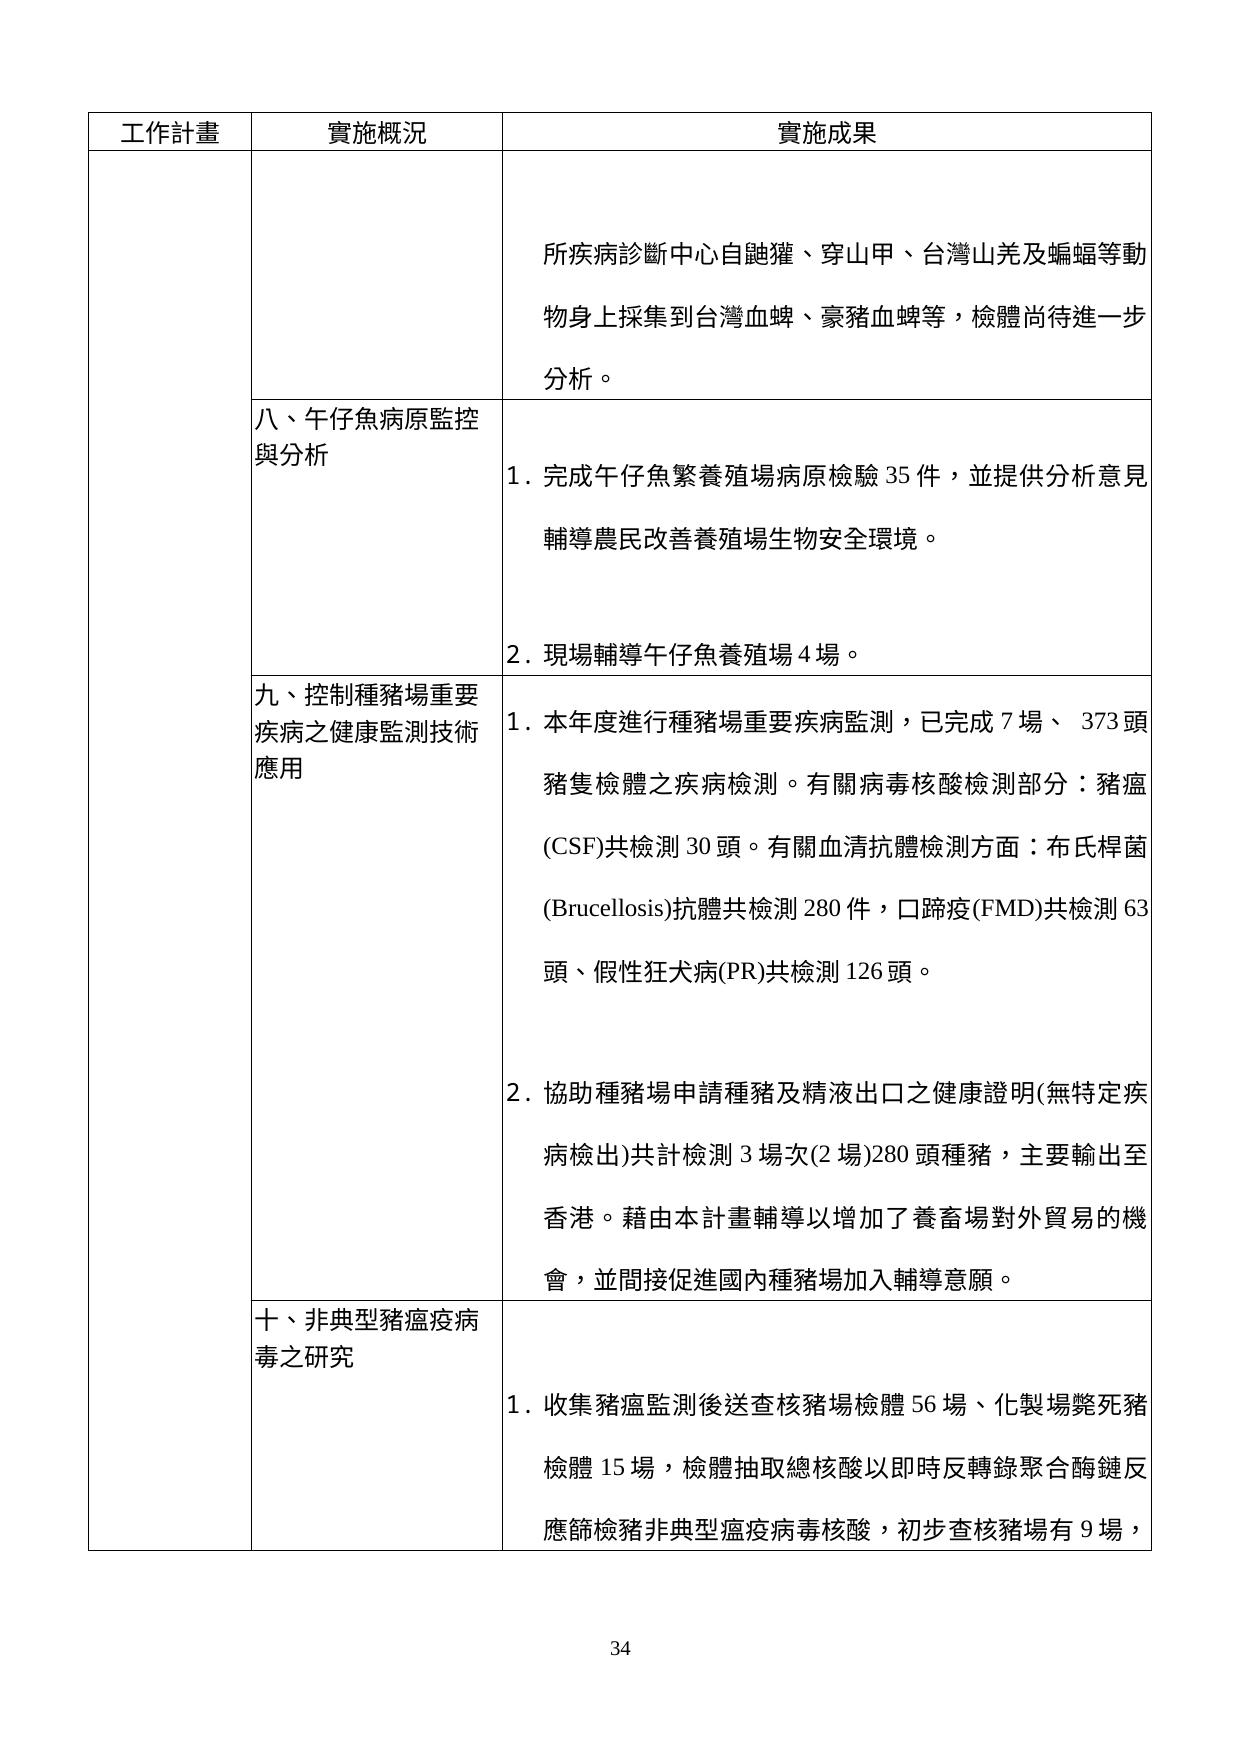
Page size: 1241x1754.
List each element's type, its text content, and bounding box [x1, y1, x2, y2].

table_header 實施成果 [503, 113, 1151, 149]
table_header 工作計畫 [89, 113, 251, 149]
table_cell 八、午仔魚病原監控與分析 [252, 400, 502, 675]
table_cell 完成午仔魚繁養殖場病原檢驗35件，並提供分析意見輔導農民改善養殖場生物安全環境。 現場輔導午仔魚養殖場4場。 [503, 400, 1151, 675]
table_header 實施概況 [252, 113, 502, 149]
table_cell [252, 151, 502, 398]
table_cell 十、非典型豬瘟疫病毒之研究 [252, 1301, 502, 1550]
table_cell 九、控制種豬場重要疾病之健康監測技術應用 [252, 676, 502, 1300]
table_cell 收集豬瘟監測後送查核豬場檢體56場、化製場斃死豬檢體15場，檢體抽取總核酸以即時反轉錄聚合酶鏈反應篩檢豬非典型瘟疫病毒核酸，初步查核豬場有9場， [503, 1301, 1151, 1550]
table_cell [89, 151, 251, 1550]
table_cell 所疾病診斷中心自鼬獾、穿山甲、台灣山羌及蝙蝠等動物身上採集到台灣血蜱、豪豬血蜱等，檢體尚待進一步分析。 [503, 151, 1151, 398]
table_cell 本年度進行種豬場重要疾病監測，已完成7場、 373頭豬隻檢體之疾病檢測。有關病毒核酸檢測部分：豬瘟(CSF)共檢測30頭。有關血清抗體檢測方面：布氏桿菌(Brucellosis)抗體共檢測280件，口蹄疫(FMD)共檢測63頭、假性狂犬病(PR)共檢測126頭。 協助種豬場申請種豬及精液出口之健康證明(無特定疾病檢出)共計檢測3場次(2場)280頭種豬，主要輸出至香港。藉由本計畫輔導以增加了養畜場對外貿易的機會，並間接促進國內種豬場加入輔導意願。 [503, 676, 1151, 1300]
